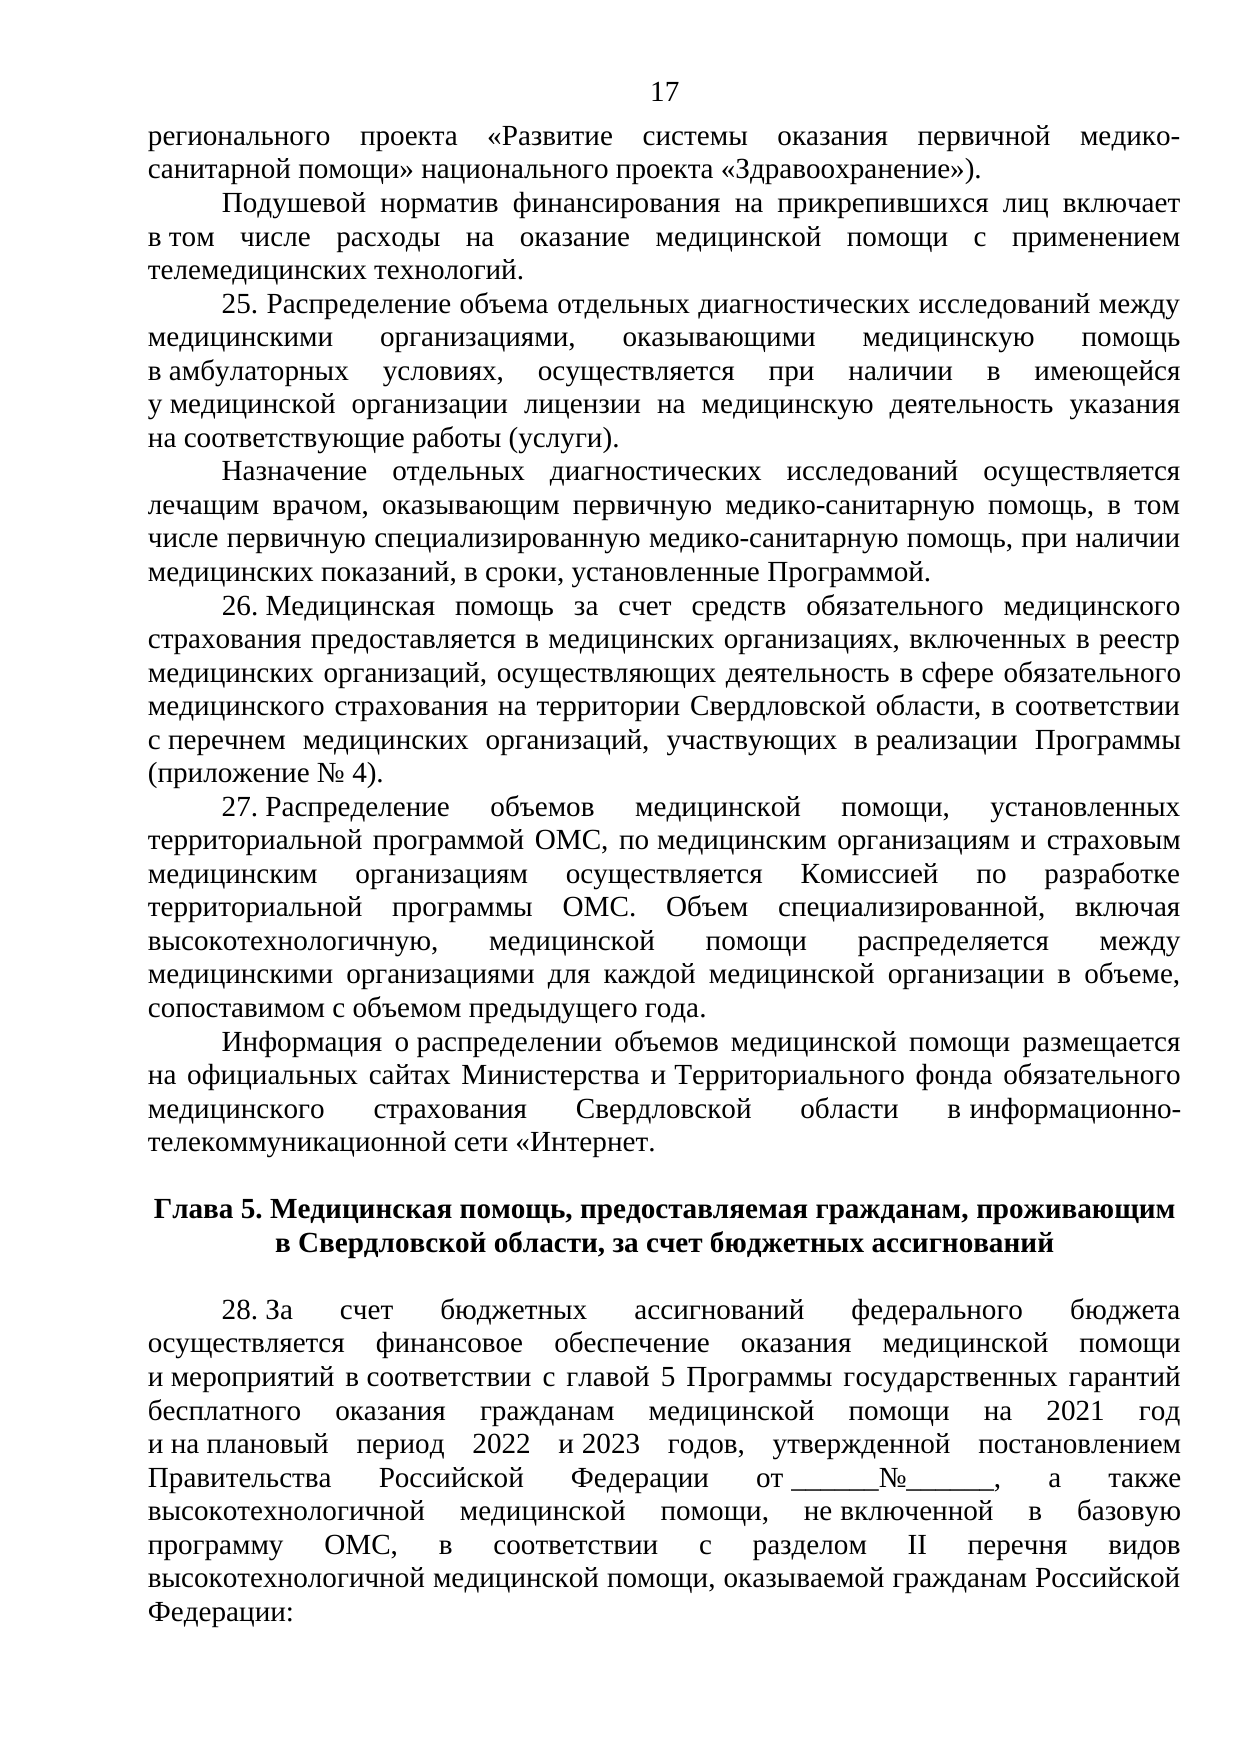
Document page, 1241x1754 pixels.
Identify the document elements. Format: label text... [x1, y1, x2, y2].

text Информация о распределении объемов медицинской помощи размещается на официальных сайтах Министерства и Территориального фонда обязательного медицинского страхования Свердловской области в информационно-телекоммуникационной сети «Интернет. [148, 1024, 1181, 1158]
text 28. За счет бюджетных ассигнований федерального бюджета осуществляется финансовое обеспечение оказания медицинской помощи и мероприятий в соответствии с главой 5 Программы государственных гарантий бесплатного оказания гражданам медицинской помощи на 2021 год и на плановый период 2022 и 2023 годов, утвержденной постановлением Правительства Российской Федерации от ______№______, а также высокотехнологичной медицинской помощи, не включенной в базовую программу ОМС, в соответствии с разделом II перечня видов высокотехнологичной медицинской помощи, оказываемой гражданам Российской Федерации: [148, 1292, 1181, 1627]
text 25. Распределение объема отдельных диагностических исследований между медицинскими организациями, оказывающими медицинскую помощь в амбулаторных условиях, осуществляется при наличии в имеющейся у медицинской организации лицензии на медицинскую деятельность указания на соответствующие работы (услуги). [148, 286, 1181, 453]
text 26. Медицинская помощь за счет средств обязательного медицинского страхования предоставляется в медицинских организациях, включенных в реестр медицинских организаций, осуществляющих деятельность в сфере обязательного медицинского страхования на территории Свердловской области, в соответствии с перечнем медицинских организаций, участвующих в реализации Программы (приложение № 4). [148, 588, 1181, 789]
text регионального проекта «Развитие системы оказания первичной медико-санитарной помощи» национального проекта «Здравоохранение»). [148, 118, 1181, 185]
text Назначение отдельных диагностических исследований осуществляется лечащим врачом, оказывающим первичную медико-санитарную помощь, в том числе первичную специализированную медико-санитарную помощь, при наличии медицинских показаний, в сроки, установленные Программой. [148, 453, 1181, 588]
text Глава 5. Медицинская помощь, предоставляемая гражданам, проживающим в Свердловской области, за счет бюджетных ассигнований [148, 1191, 1181, 1258]
text Подушевой норматив финансирования на прикрепившихся лиц включает в том числе расходы на оказание медицинской помощи с применением телемедицинских технологий. [148, 185, 1181, 286]
text 27. Распределение объемов медицинской помощи, установленных территориальной программой ОМС, по медицинским организациям и страховым медицинским организациям осуществляется Комиссией по разработке территориальной программы ОМС. Объем специализированной, включая высокотехнологичную, медицинской помощи распределяется между медицинскими организациями для каждой медицинской организации в объеме, сопоставимом с объемом предыдущего года. [148, 789, 1181, 1024]
